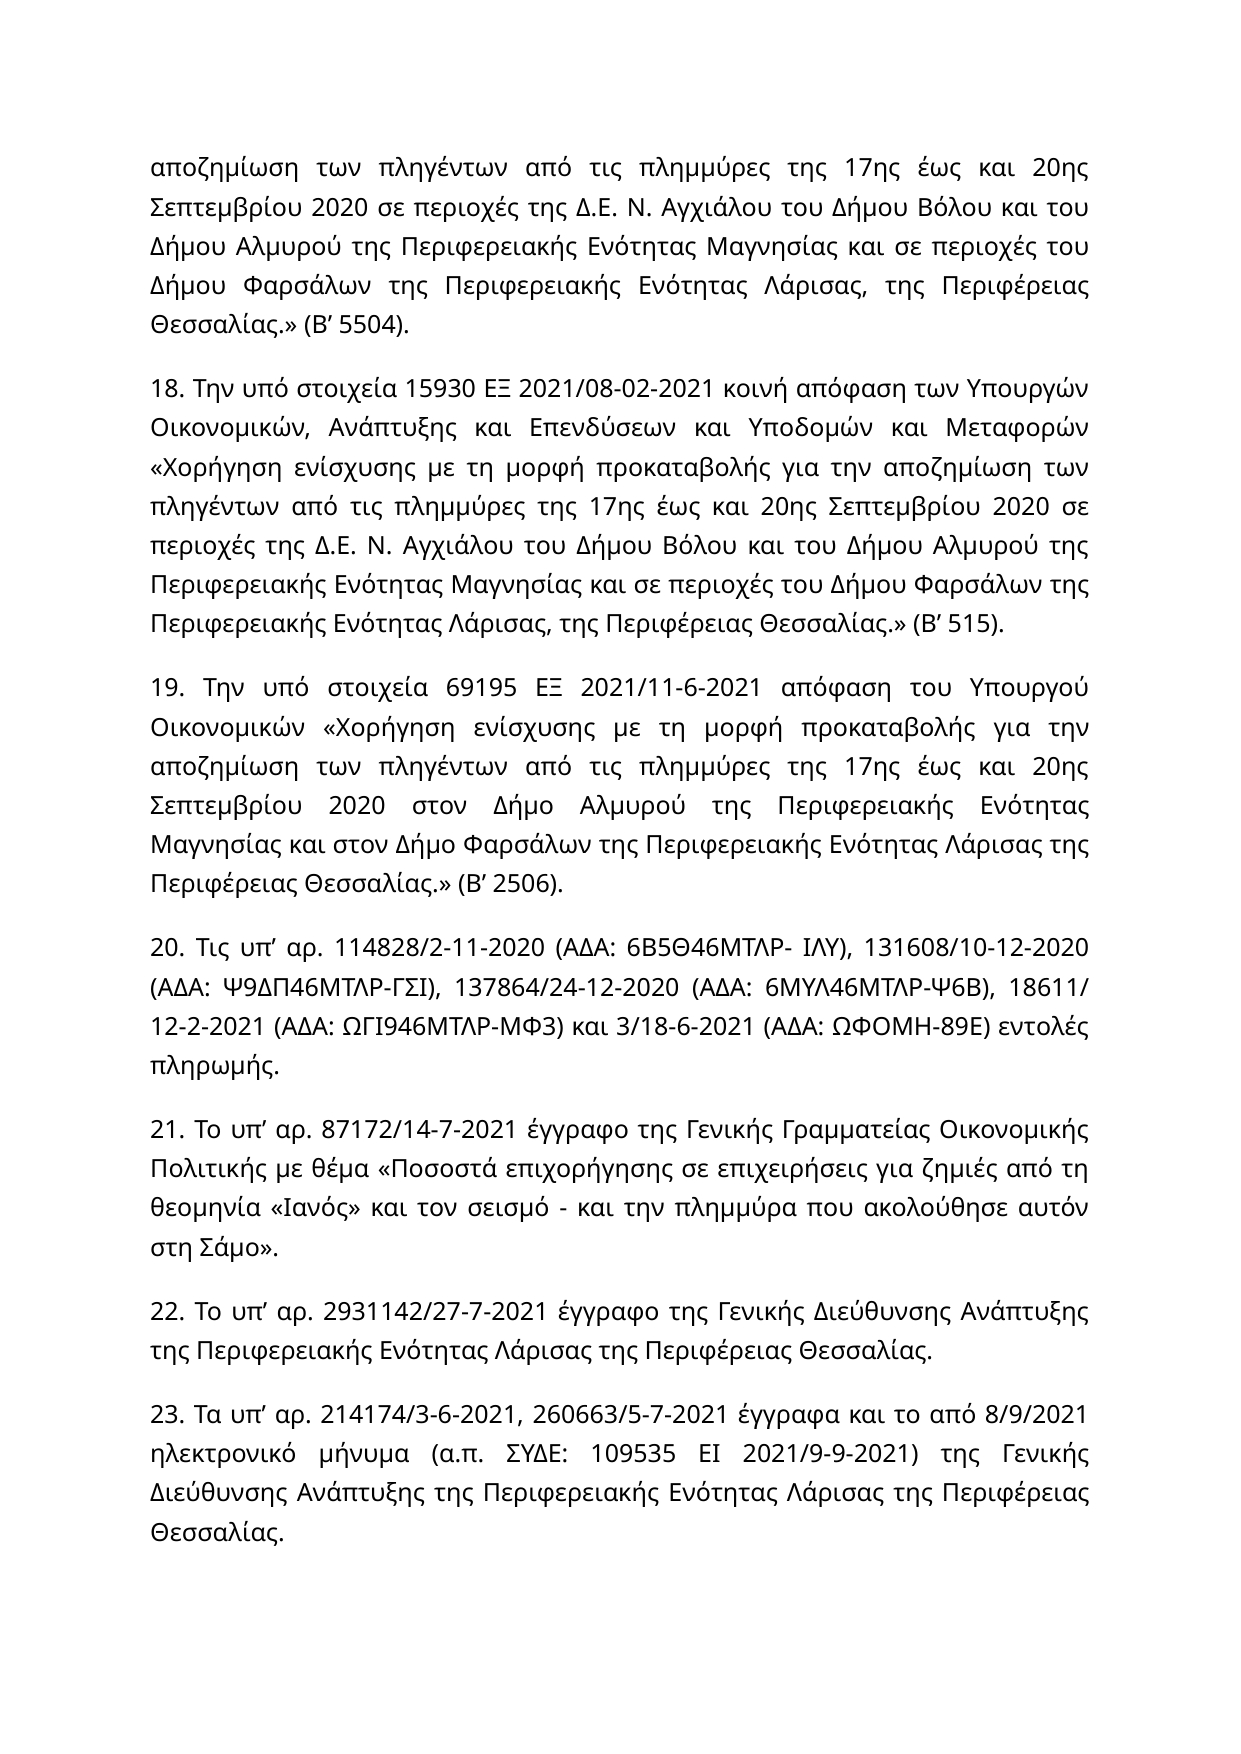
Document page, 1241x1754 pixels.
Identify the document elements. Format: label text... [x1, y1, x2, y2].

text 22. Το υπ’ αρ. 2931142/27-7-2021 έγγραφο της Γενικής Διεύθυνσης Ανάπτυξης της Περιφερειακής Ενότητας Λάρισας της Περιφέρειας Θεσσαλίας. [150, 1293, 1090, 1367]
text 23. Τα υπ’ αρ. 214174/3-6-2021, 260663/5-7-2021 έγγραφα και το από 8/9/2021 ηλεκτρονικό μήνυμα (α.π. ΣΥΔΕ: 109535 ΕΙ 2021/9-9-2021) της Γενικής Διεύθυνσης Ανάπτυξης της Περιφερειακής Ενότητας Λάρισας της Περιφέρειας Θεσσαλίας. [150, 1397, 1090, 1548]
text 18. Την υπό στοιχεία 15930 ΕΞ 2021/08-02-2021 κοινή απόφαση των Υπουργών Οικονομικών, Ανάπτυξης και Επενδύσεων και Υποδομών και Μεταφορών «Χορήγηση ενίσχυσης με τη μορφή προκαταβολής για την αποζημίωση των πληγέντων από τις πλημμύρες της 17ης έως και 20ης Σεπτεμβρίου 2020 σε περιοχές της Δ.Ε. Ν. Αγχιάλου του Δήμου Βόλου και του Δήμου Αλμυρού της Περιφερειακής Ενότητας Μαγνησίας και σε περιοχές του Δήμου Φαρσάλων της Περιφερειακής Ενότητας Λάρισας, της Περιφέρειας Θεσσαλίας.» (Β’ 515). [150, 371, 1090, 640]
text 19. Την υπό στοιχεία 69195 ΕΞ 2021/11-6-2021 απόφαση του Υπουργού Οικονομικών «Χορήγηση ενίσχυσης με τη μορφή προκαταβολής για την αποζημίωση των πληγέντων από τις πλημμύρες της 17ης έως και 20ης Σεπτεμβρίου 2020 στον Δήμο Αλμυρού της Περιφερειακής Ενότητας Μαγνησίας και στον Δήμο Φαρσάλων της Περιφερειακής Ενότητας Λάρισας της Περιφέρειας Θεσσαλίας.» (Β’ 2506). [150, 670, 1090, 900]
text αποζημίωση των πληγέντων από τις πλημμύρες της 17ης έως και 20ης Σεπτεμβρίου 2020 σε περιοχές της Δ.Ε. Ν. Αγχιάλου του Δήμου Βόλου και του Δήμου Αλμυρού της Περιφερειακής Ενότητας Μαγνησίας και σε περιοχές του Δήμου Φαρσάλων της Περιφερειακής Ενότητας Λάρισας, της Περιφέρειας Θεσσαλίας.» (Β’ 5504). [150, 150, 1090, 341]
text 21. Το υπ’ αρ. 87172/14-7-2021 έγγραφο της Γενικής Γραμματείας Οικονομικής Πολιτικής με θέμα «Ποσοστά επιχορήγησης σε επιχειρήσεις για ζημιές από τη θεομηνία «Ιανός» και τον σεισμό - και την πλημμύρα που ακολούθησε αυτόν στη Σάμο». [150, 1112, 1090, 1263]
text 20. Τις υπ’ αρ. 114828/2-11-2020 (ΑΔΑ: 6Β5Θ46ΜΤΛΡ- ΙΛΥ), 131608/10-12-2020 (ΑΔΑ: Ψ9ΔΠ46ΜΤΛΡ-ΓΣΙ), 137864/24-12-2020 (ΑΔΑ: 6ΜΥΛ46ΜΤΛΡ-Ψ6Β), 18611/ 12-2-2021 (ΑΔΑ: ΩΓΙ946ΜΤΛΡ-ΜΦ3) και 3/18-6-2021 (ΑΔΑ: ΩΦΟΜΗ-89Ε) εντολές πληρωμής. [150, 930, 1090, 1082]
